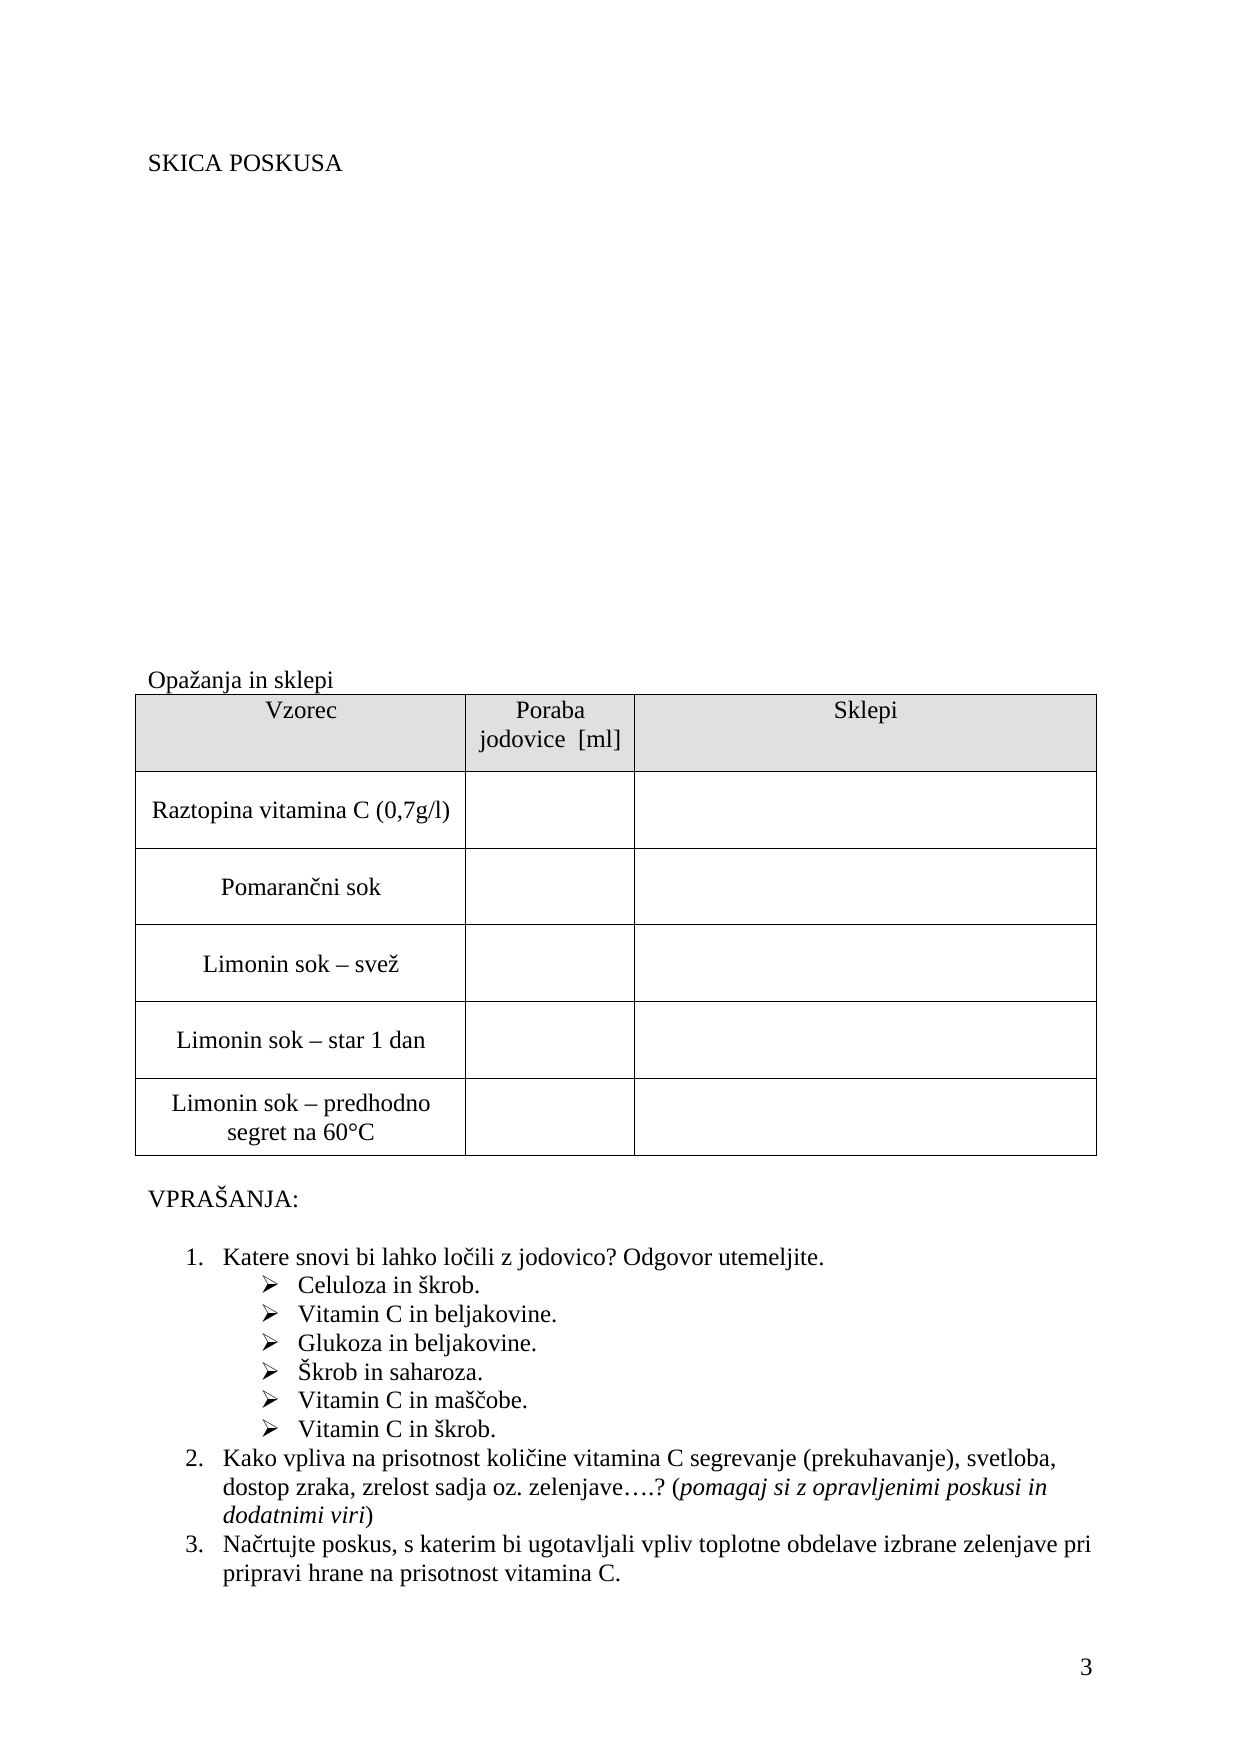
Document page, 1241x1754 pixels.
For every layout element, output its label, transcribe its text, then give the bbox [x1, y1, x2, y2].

table_header Poraba jodovice [ml] [466, 695, 634, 771]
list Kako vpliva na prisotnost količine vitamina C segrevanje (prekuhavanje), svetloba, dostop zraka, zrelost sadja oz. zelenjave….? (pomagaj si z opravljenimi poskusi in dodatnimi viri) [185, 1443, 1093, 1529]
table_cell [466, 1079, 634, 1154]
table_cell Pomarančni sok [136, 849, 465, 924]
table_cell Limonin sok – svež [136, 925, 465, 1001]
text Opažanja in sklepi [148, 665, 1093, 694]
text VPRAŠANJA: [148, 1184, 1093, 1213]
list Vitamin C in škrob. [260, 1414, 1093, 1443]
table_cell [635, 1079, 1096, 1154]
list Katere snovi bi lahko ločili z jodovico? Odgovor utemeljite. [185, 1242, 1093, 1271]
list Vitamin C in beljakovine. [260, 1299, 1093, 1328]
list Glukoza in beljakovine. [260, 1328, 1093, 1357]
table_header Sklepi [635, 695, 1096, 771]
table_cell [635, 1002, 1096, 1078]
text SKICA POSKUSA [148, 148, 1093, 176]
table_cell Raztopina vitamina C (0,7g/l) [136, 772, 465, 847]
table_cell [635, 849, 1096, 924]
list Vitamin C in maščobe. [260, 1386, 1093, 1414]
table_cell [466, 925, 634, 1001]
list Celuloza in škrob. [260, 1271, 1093, 1299]
table_cell Limonin sok – star 1 dan [136, 1002, 465, 1078]
table_cell Limonin sok – predhodno segret na 60°C [136, 1079, 465, 1154]
table_cell [635, 925, 1096, 1001]
list Škrob in saharoza. [260, 1357, 1093, 1386]
table_cell [635, 772, 1096, 847]
list Načrtujte poskus, s katerim bi ugotavljali vpliv toplotne obdelave izbrane zelenjave pri pripravi hrane na prisotnost vitamina C. [185, 1529, 1093, 1587]
table_header Vzorec [136, 695, 465, 771]
table_cell [466, 1002, 634, 1078]
table_cell [466, 849, 634, 924]
table_cell [466, 772, 634, 847]
